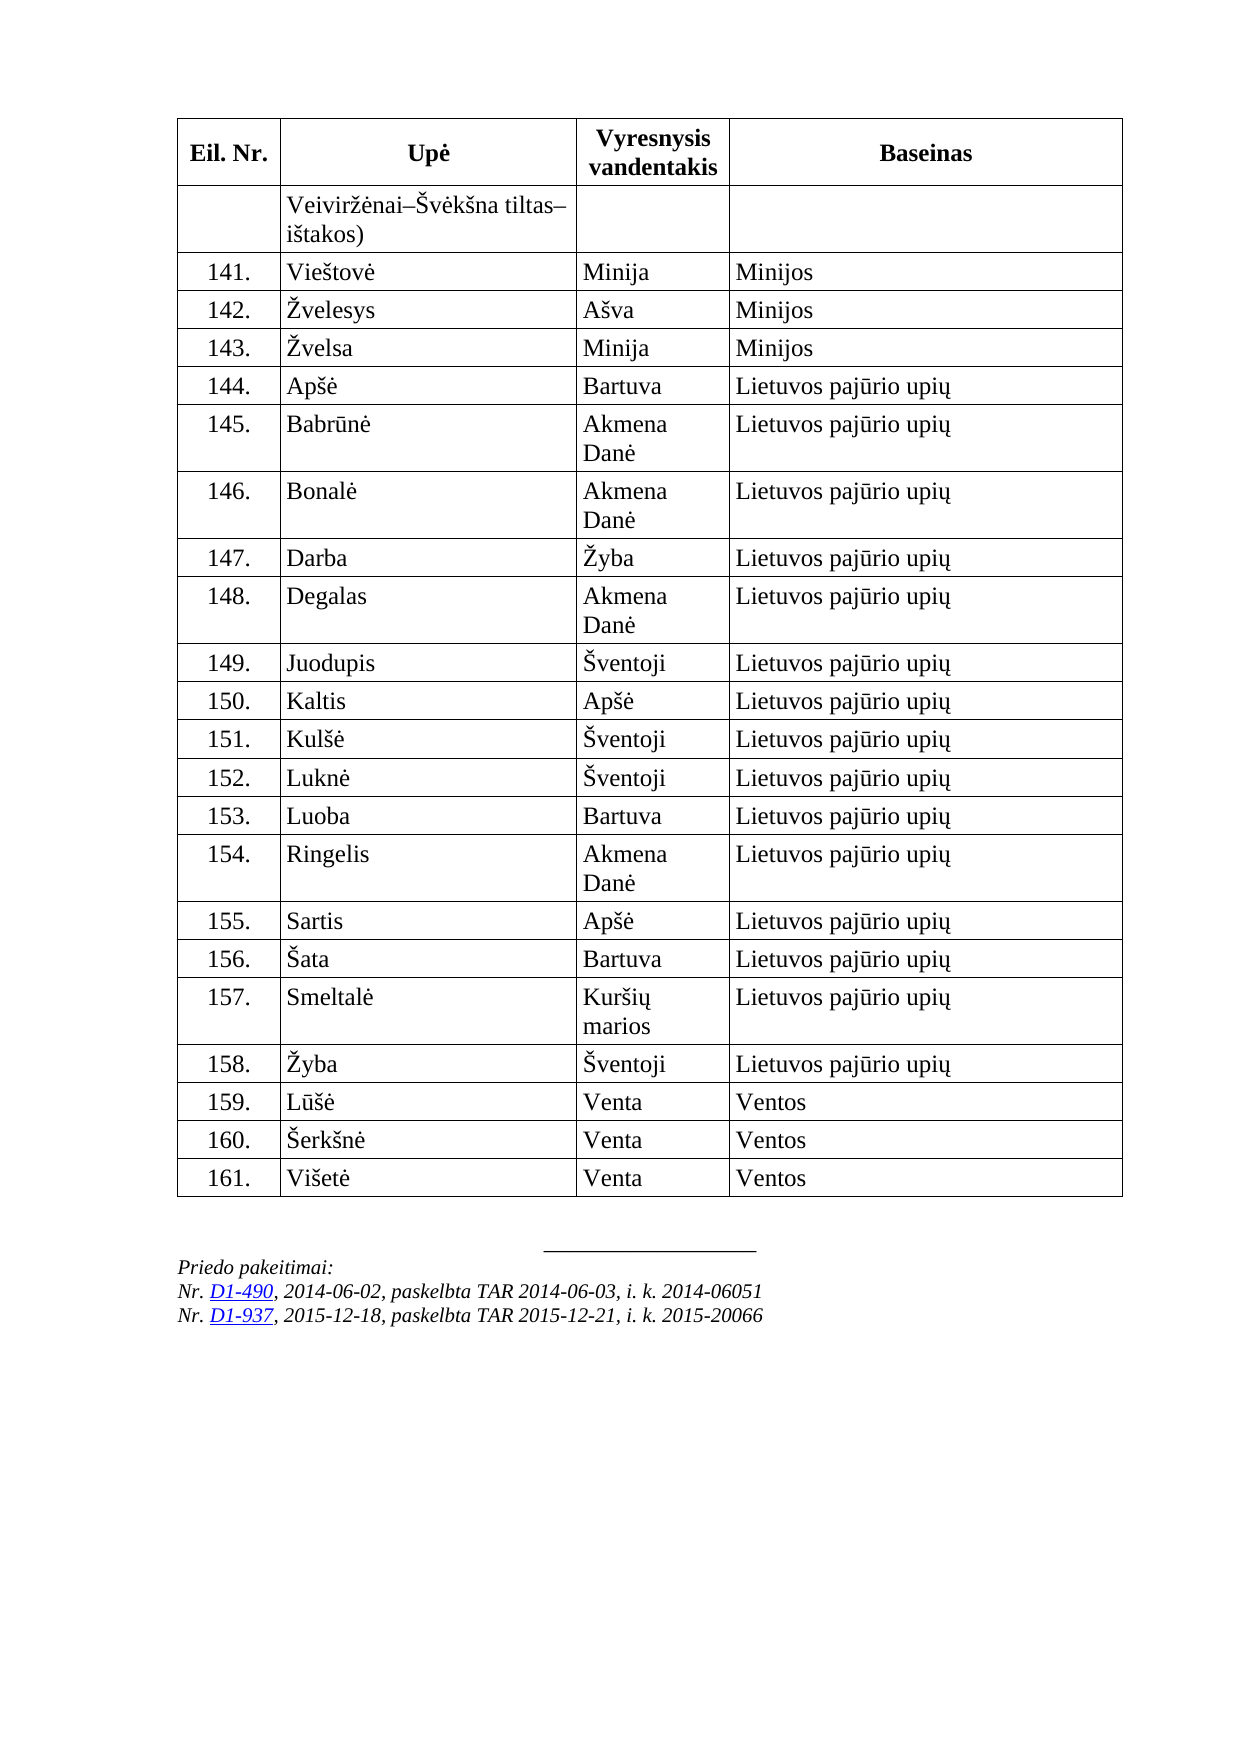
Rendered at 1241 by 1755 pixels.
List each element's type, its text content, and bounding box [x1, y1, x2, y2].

table_cell Ventos [730, 1121, 1122, 1158]
table_cell Kuršių marios [577, 978, 729, 1044]
table_cell Venta [577, 1159, 729, 1196]
table_cell Bonalė [281, 472, 576, 538]
table_cell 155. [178, 902, 280, 939]
table_cell 142. [178, 291, 280, 328]
table_cell 154. [178, 835, 280, 901]
table_cell Ventos [730, 1159, 1122, 1196]
table_cell 145. [178, 405, 280, 471]
table_cell Smeltalė [281, 978, 576, 1044]
table_cell Lietuvos pajūrio upių [730, 978, 1122, 1044]
text Nr. D1-490, 2014-06-02, paskelbta TAR 2014-06-03, i. k. 2014-06051 [177, 1279, 1122, 1303]
table_cell Ventos [730, 1083, 1122, 1120]
table_cell 141. [178, 253, 280, 290]
table_cell Bartuva [577, 367, 729, 404]
table_cell Akmena Danė [577, 472, 729, 538]
table_cell Juodupis [281, 644, 576, 681]
table_cell Minijos [730, 291, 1122, 328]
table_cell Akmena Danė [577, 577, 729, 643]
table_cell Šventoji [577, 1045, 729, 1082]
text _________________ [177, 1226, 1122, 1255]
table_cell Lietuvos pajūrio upių [730, 902, 1122, 939]
table_cell 146. [178, 472, 280, 538]
table_cell Minijos [730, 329, 1122, 366]
table_cell Lietuvos pajūrio upių [730, 682, 1122, 719]
table_cell 150. [178, 682, 280, 719]
table_cell 161. [178, 1159, 280, 1196]
table_cell Žvelsa [281, 329, 576, 366]
table_cell Ringelis [281, 835, 576, 901]
table_cell Šata [281, 940, 576, 977]
table_cell 147. [178, 539, 280, 576]
table_cell Lietuvos pajūrio upių [730, 539, 1122, 576]
table_cell Bartuva [577, 940, 729, 977]
table_cell Lietuvos pajūrio upių [730, 577, 1122, 643]
table_cell Šventoji [577, 644, 729, 681]
table_cell 159. [178, 1083, 280, 1120]
table_cell Lietuvos pajūrio upių [730, 759, 1122, 796]
table_cell Kulšė [281, 720, 576, 757]
table_cell Višetė [281, 1159, 576, 1196]
table_cell Babrūnė [281, 405, 576, 471]
table_header Eil. Nr. [178, 119, 280, 185]
table_cell Lietuvos pajūrio upių [730, 472, 1122, 538]
table_cell Lietuvos pajūrio upių [730, 367, 1122, 404]
table_cell Akmena Danė [577, 405, 729, 471]
table_cell Luoba [281, 797, 576, 834]
table_cell [577, 186, 729, 252]
table_header Upė [281, 119, 576, 185]
table_cell Lietuvos pajūrio upių [730, 720, 1122, 757]
table_cell Luknė [281, 759, 576, 796]
table_cell Veiviržėnai–Švėkšna tiltas–ištakos) [281, 186, 576, 252]
table_cell Apšė [281, 367, 576, 404]
text Priedo pakeitimai: [177, 1255, 1122, 1279]
table_cell Žyba [281, 1045, 576, 1082]
table_cell Venta [577, 1121, 729, 1158]
table_cell 158. [178, 1045, 280, 1082]
table_cell Lietuvos pajūrio upių [730, 940, 1122, 977]
table_cell Lūšė [281, 1083, 576, 1120]
table_cell 144. [178, 367, 280, 404]
table_cell Venta [577, 1083, 729, 1120]
table_cell Lietuvos pajūrio upių [730, 644, 1122, 681]
table_cell Šventoji [577, 759, 729, 796]
table_cell Kaltis [281, 682, 576, 719]
table_cell Minija [577, 329, 729, 366]
table_cell Apšė [577, 682, 729, 719]
table_cell Sartis [281, 902, 576, 939]
table_cell 157. [178, 978, 280, 1044]
table_header Baseinas [730, 119, 1122, 185]
table_cell Apšė [577, 902, 729, 939]
table_cell Lietuvos pajūrio upių [730, 1045, 1122, 1082]
table_cell 160. [178, 1121, 280, 1158]
table_cell Lietuvos pajūrio upių [730, 835, 1122, 901]
table_cell Šerkšnė [281, 1121, 576, 1158]
table_cell [178, 186, 280, 252]
table_cell [730, 186, 1122, 252]
table_cell Bartuva [577, 797, 729, 834]
table_cell 148. [178, 577, 280, 643]
table_cell Ašva [577, 291, 729, 328]
table_cell 152. [178, 759, 280, 796]
table_cell Degalas [281, 577, 576, 643]
table_cell Minijos [730, 253, 1122, 290]
table_cell 149. [178, 644, 280, 681]
table_cell Darba [281, 539, 576, 576]
table_cell 143. [178, 329, 280, 366]
table_cell Minija [577, 253, 729, 290]
text Nr. D1-937, 2015-12-18, paskelbta TAR 2015-12-21, i. k. 2015-20066 [177, 1303, 1122, 1327]
table_cell Akmena Danė [577, 835, 729, 901]
table_cell Žyba [577, 539, 729, 576]
table_cell Žvelesys [281, 291, 576, 328]
table_cell Šventoji [577, 720, 729, 757]
table_cell Vieštovė [281, 253, 576, 290]
table_cell Lietuvos pajūrio upių [730, 797, 1122, 834]
table_cell 151. [178, 720, 280, 757]
table_header Vyresnysis vandentakis [577, 119, 729, 185]
table_cell 156. [178, 940, 280, 977]
table_cell Lietuvos pajūrio upių [730, 405, 1122, 471]
table_cell 153. [178, 797, 280, 834]
